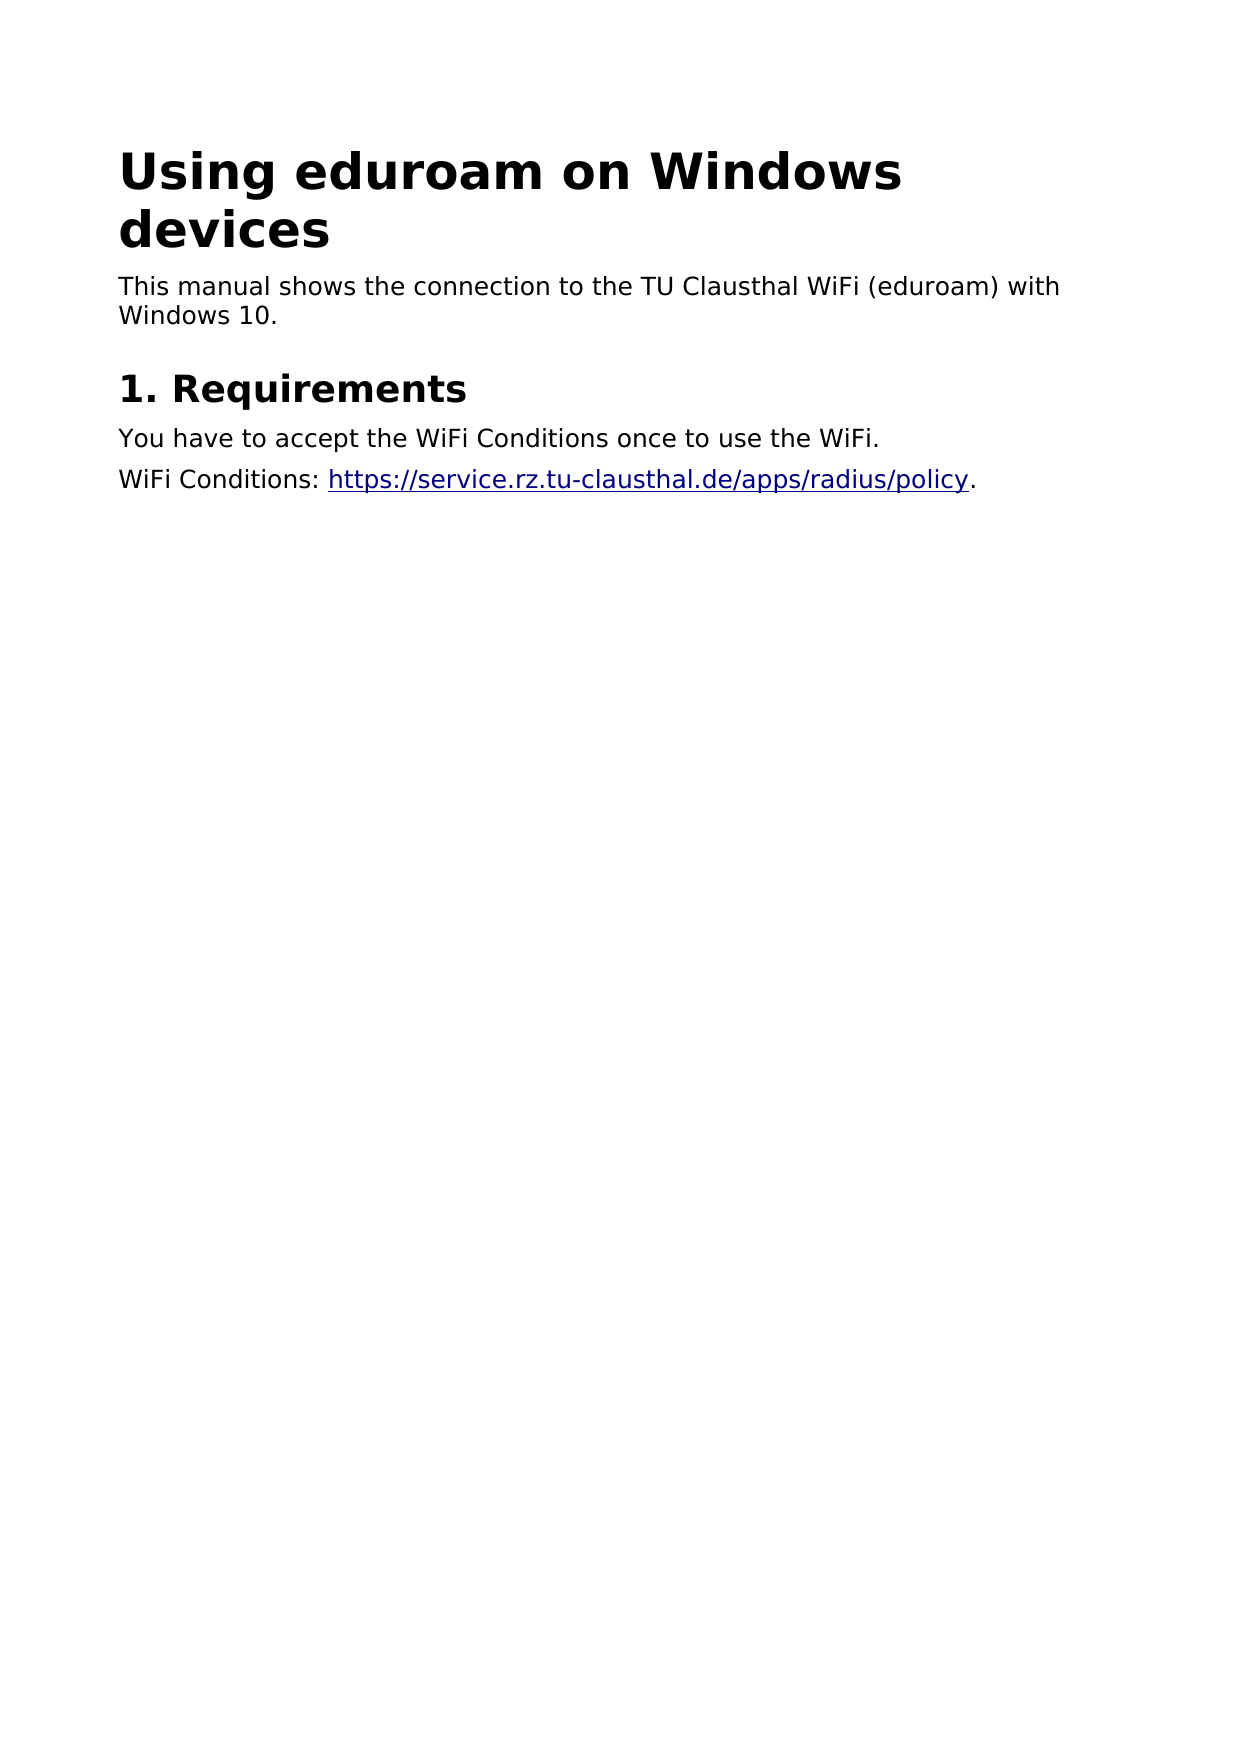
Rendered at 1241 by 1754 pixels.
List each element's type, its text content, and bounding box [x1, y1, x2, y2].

text You have to accept the WiFi Conditions once to use the WiFi. [118, 424, 1122, 453]
text This manual shows the connection to the TU Clausthal WiFi (eduroam) with Windows 10. [118, 272, 1122, 330]
subtitle Using eduroam on Windows devices [118, 143, 1122, 259]
text WiFi Conditions: https://service.rz.tu-clausthal.de/apps/radius/policy. [118, 466, 1122, 495]
subtitle 1. Requirements [118, 368, 1122, 412]
